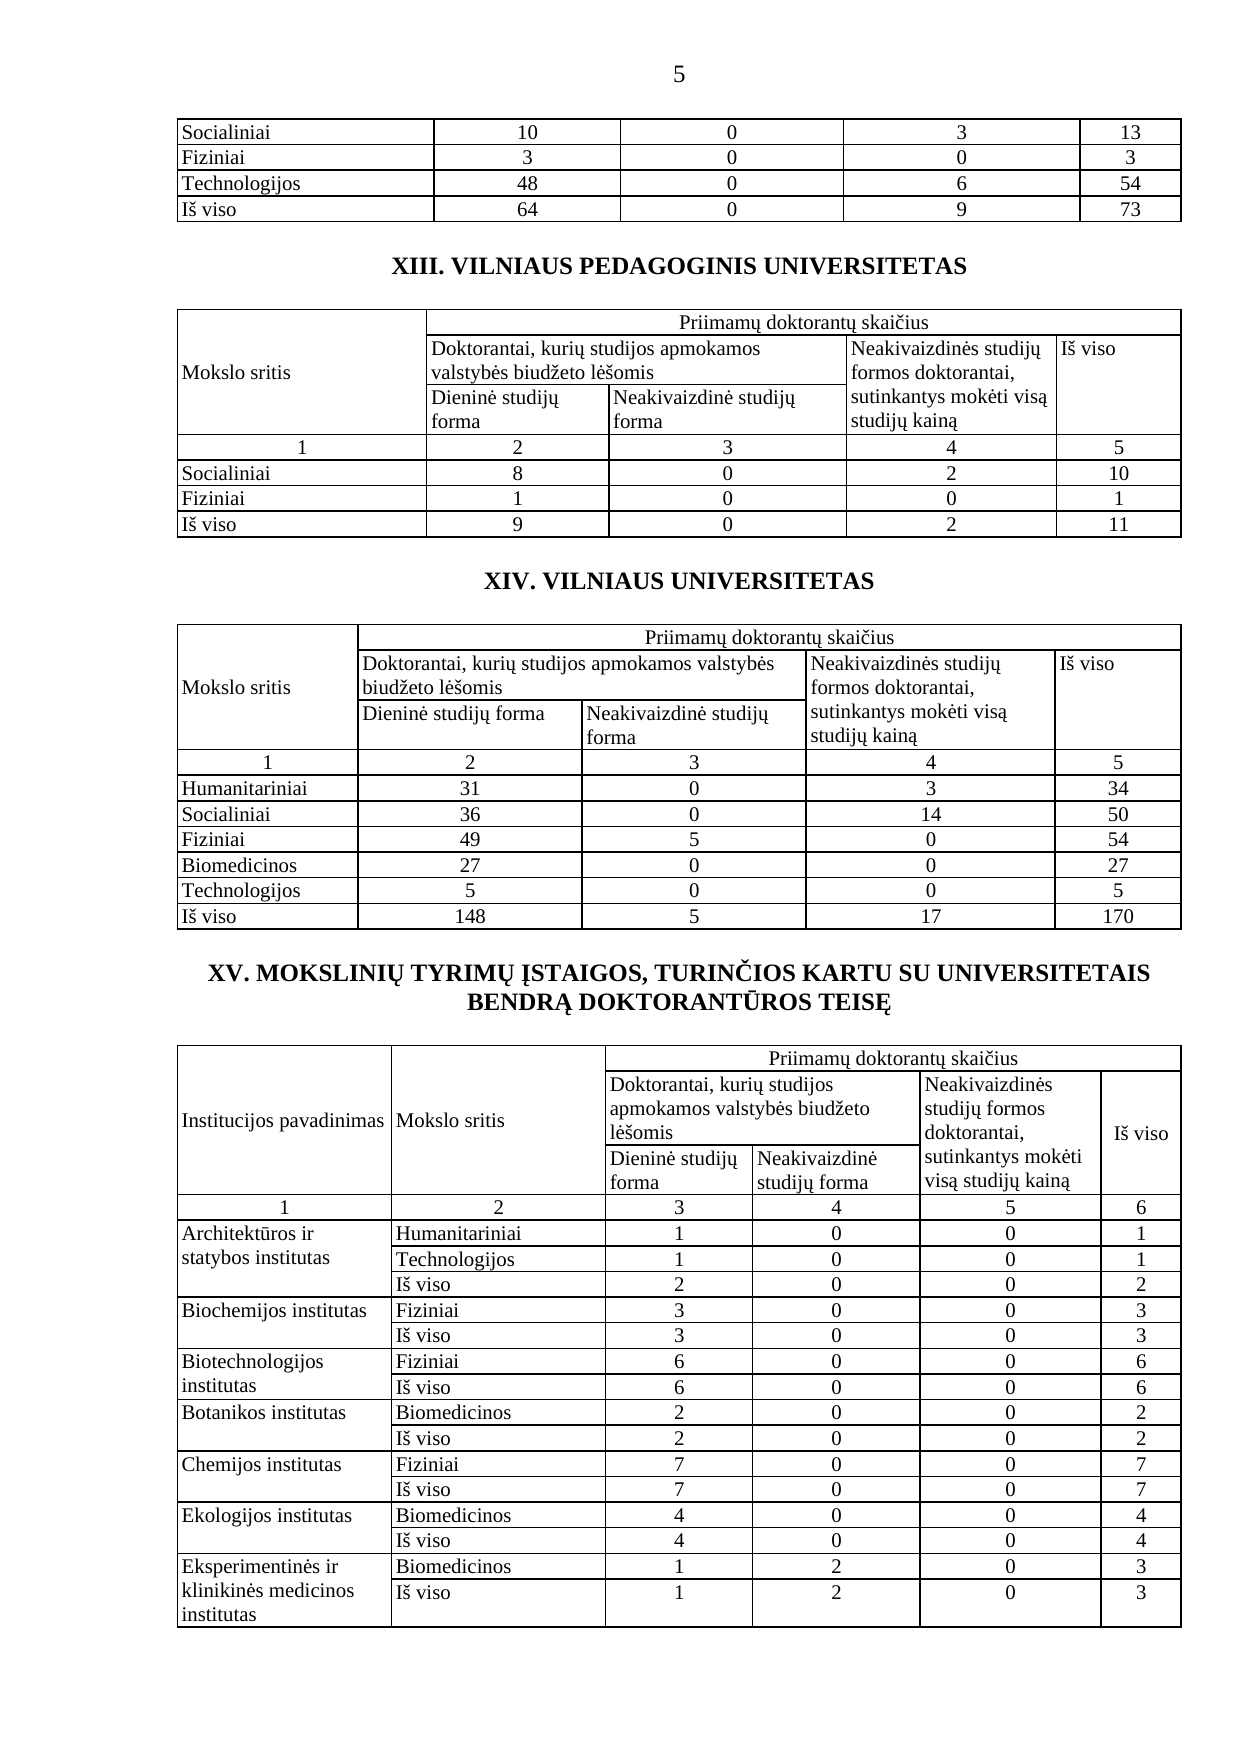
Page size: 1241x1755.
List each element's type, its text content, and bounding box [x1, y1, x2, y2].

table_cell 0 [753, 1375, 757, 1399]
text XIII. VILNIAUS PEDAGOGINIS UNIVERSITETAS [177, 251, 1181, 280]
table_cell Architektūros ir statybos institutas [178, 1221, 391, 1296]
table_cell 2 [847, 461, 851, 485]
table_cell 6 [748, 1349, 752, 1373]
table_cell 3 [748, 1323, 752, 1347]
table_cell 0 [753, 1272, 757, 1296]
table_cell 1 [748, 1247, 752, 1271]
table_cell Iš viso [392, 1580, 605, 1626]
table_cell 1 [606, 1580, 752, 1626]
table_cell 1 [427, 486, 431, 510]
table_cell Chemijos institutas [178, 1452, 391, 1501]
table_cell 9 [427, 512, 431, 536]
table_cell 4 [753, 1195, 757, 1219]
table_header Mokslo sritis [178, 310, 426, 433]
table_cell 2 [748, 1400, 752, 1424]
table_cell 0 [753, 1298, 757, 1322]
table_cell 0 [621, 171, 625, 195]
table_cell 0 [753, 1323, 757, 1347]
table_cell 0 [839, 120, 843, 144]
table_cell 2 [427, 435, 431, 459]
table_cell Botanikos institutas [178, 1400, 391, 1450]
table_cell 0 [842, 461, 846, 485]
table_cell 1 [748, 1221, 752, 1245]
table_cell 2 [392, 1195, 396, 1219]
table_cell 1 [604, 486, 608, 510]
table_cell 4 [748, 1528, 752, 1552]
table_cell 0 [621, 120, 625, 144]
table_cell 7 [748, 1452, 752, 1476]
table_cell 2 [604, 435, 608, 459]
table_cell 64 [616, 197, 620, 221]
table_cell Iš viso [1102, 1072, 1180, 1194]
table_cell Dieninė studijų forma [359, 701, 581, 749]
table_cell 7 [748, 1477, 752, 1501]
table_cell 0 [753, 1477, 757, 1501]
table_cell 2 [1052, 512, 1056, 536]
table_cell 8 [604, 461, 608, 485]
table_cell 1 [1057, 486, 1061, 510]
table_cell 3 [842, 435, 846, 459]
table_cell 1 [422, 435, 426, 459]
text XIV. VILNIAUS UNIVERSITETAS [177, 566, 1181, 595]
table_cell 0 [753, 1221, 757, 1245]
table_cell 0 [839, 145, 843, 169]
table_cell 2 [601, 1195, 605, 1219]
table_cell Iš viso [1056, 651, 1180, 749]
table_cell 8 [427, 461, 431, 485]
table_cell 0 [753, 1528, 757, 1552]
table_cell 9 [604, 512, 608, 536]
table_cell 3 [616, 145, 620, 169]
table_cell 1 [748, 1554, 752, 1578]
table_cell 0 [921, 1580, 1100, 1626]
table_cell 10 [1057, 461, 1061, 485]
table_cell 0 [753, 1503, 757, 1527]
table_cell 4 [847, 435, 851, 459]
table_cell 0 [753, 1426, 757, 1450]
table_cell 0 [621, 197, 625, 221]
table_cell 2 [753, 1580, 919, 1626]
table_cell 2 [748, 1426, 752, 1450]
table_cell 4 [1052, 435, 1056, 459]
table_cell 2 [748, 1272, 752, 1296]
table_cell 2 [1052, 461, 1056, 485]
table_cell 1 [387, 1195, 391, 1219]
table_cell Biotechnologijos institutas [178, 1349, 391, 1399]
table_cell 10 [616, 120, 620, 144]
table_cell 0 [1052, 486, 1056, 510]
table_cell Ekologijos institutas [178, 1503, 391, 1552]
table_cell Neakivaizdinės studijų formos doktorantai, sutinkantys mokėti visą studijų kainą [807, 651, 1054, 749]
table_cell 0 [842, 512, 846, 536]
table_cell 0 [839, 171, 843, 195]
table_cell 48 [616, 171, 620, 195]
table_cell 0 [753, 1247, 757, 1271]
table_cell 0 [621, 145, 625, 169]
table_cell 0 [842, 486, 846, 510]
table_cell Iš viso [1057, 336, 1180, 433]
table_cell 4 [748, 1503, 752, 1527]
table_cell 3 [748, 1298, 752, 1322]
table_cell 0 [753, 1400, 757, 1424]
text XV. MOKSLINIŲ TYRIMŲ ĮSTAIGOS, TURINČIOS KARTU SU UNIVERSITETAIS BENDRĄ DOKTORANTŪROS TEISĘ [177, 958, 1181, 1016]
table_cell 0 [753, 1452, 757, 1476]
table_cell Neakivaizdinės studijų formos doktorantai, sutinkantys mokėti visą studijų kainą [847, 336, 1056, 433]
table_cell Neakivaizdinės studijų formos doktorantai, sutinkantys mokėti visą studijų kainą [921, 1072, 1100, 1194]
table_cell 0 [847, 486, 851, 510]
table_cell 3 [748, 1195, 752, 1219]
table_cell 0 [753, 1349, 757, 1373]
table_cell 5 [1057, 435, 1061, 459]
table_cell Biochemijos institutas [178, 1298, 391, 1347]
table_cell 11 [1057, 512, 1061, 536]
table_header Mokslo sritis [178, 625, 357, 749]
table_header Institucijos pavadinimas [178, 1046, 391, 1194]
table_header Mokslo sritis [392, 1046, 605, 1194]
table_cell 3 [1102, 1580, 1180, 1626]
table_cell 2 [753, 1554, 757, 1578]
table_cell 0 [839, 197, 843, 221]
table_cell 2 [847, 512, 851, 536]
table_cell 6 [748, 1375, 752, 1399]
